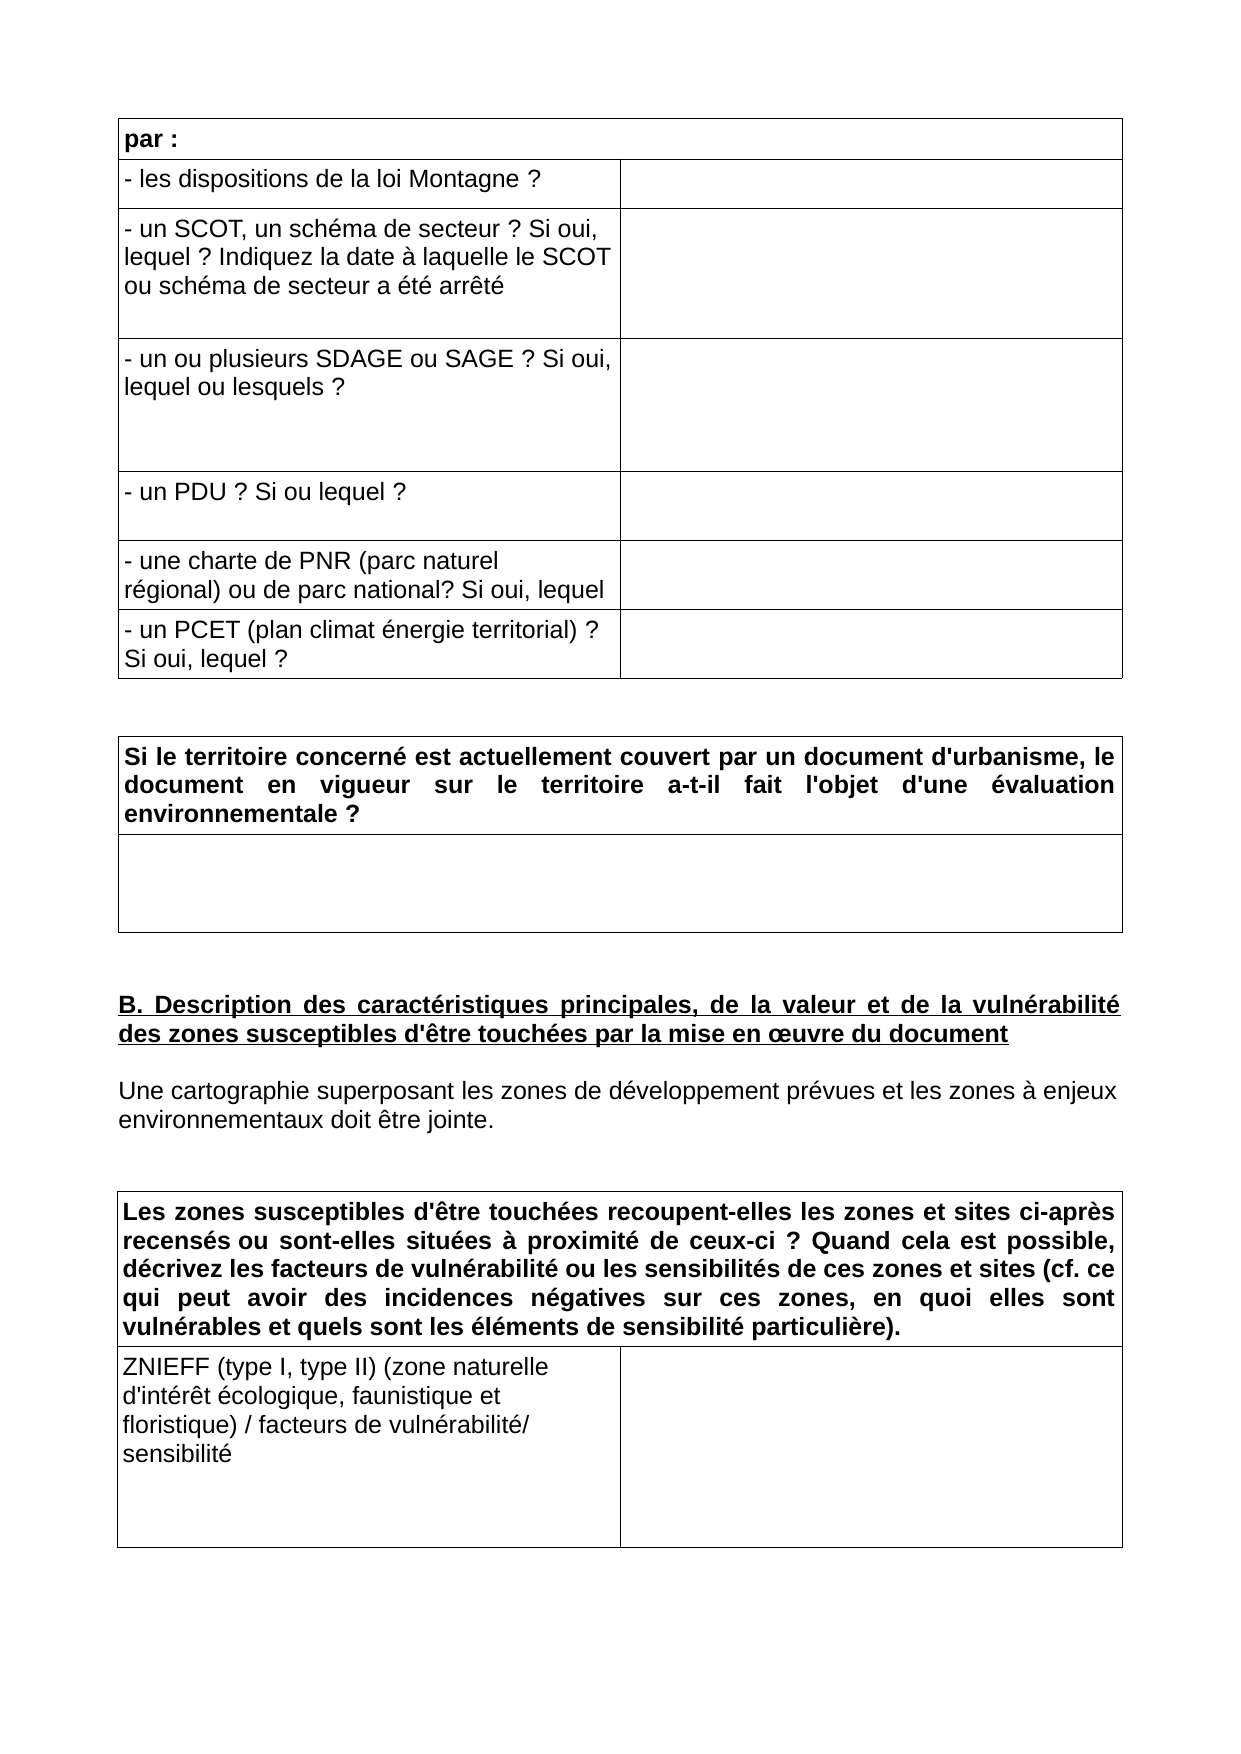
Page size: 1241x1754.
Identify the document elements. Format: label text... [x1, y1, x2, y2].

table_cell - un SCOT, un schéma de secteur ? Si oui, lequel ? Indiquez la date à laquelle le SCOT ou schéma de secteur a été arrêté [119, 209, 620, 338]
table_cell [621, 472, 1122, 540]
table_cell - une charte de PNR (parc naturel régional) ou de parc national? Si oui, lequel [119, 541, 620, 609]
table_cell - un PDU ? Si ou lequel ? [119, 472, 620, 540]
table_cell [621, 541, 1122, 609]
table_cell [621, 339, 1122, 471]
table_cell [621, 610, 1122, 678]
table_cell ZNIEFF (type I, type II) (zone naturelle d'intérêt écologique, faunistique et floristique) / facteurs de vulnérabilité/ sensibilité [118, 1347, 620, 1547]
table_header Les zones susceptibles d'être touchées recoupent-elles les zones et sites ci-après recensés ou sont-elles situées à proximité de ceux-ci ? Quand cela est possible, décrivez les facteurs de vulnérabilité ou les sensibilités de ces zones et sites (cf. ce qui peut avoir des incidences négatives sur ces zones, en quoi elles sont vulnérables et quels sont les éléments de sensibilité particulière). [118, 1192, 1122, 1346]
table_cell [621, 209, 1122, 338]
table_cell - un ou plusieurs SDAGE ou SAGE ? Si oui, lequel ou lesquels ? [119, 339, 620, 471]
text Une cartographie superposant les zones de développement prévues et les zones à enjeux environnementaux doit être jointe. [118, 1076, 1122, 1134]
table_cell [119, 835, 1122, 932]
table_cell [621, 1347, 1122, 1547]
table_cell - les dispositions de la loi Montagne ? [119, 160, 620, 208]
table_cell [621, 160, 1122, 208]
table_header par : [119, 119, 1122, 158]
table_header Si le territoire concerné est actuellement couvert par un document d'urbanisme, le document en vigueur sur le territoire a-t-il fait l'objet d'une évaluation environnementale ? [119, 737, 1122, 833]
table_cell - un PCET (plan climat énergie territorial) ? Si oui, lequel ? [119, 610, 620, 678]
text B. Description des caractéristiques principales, de la valeur et de la vulnérabilité des zones susceptibles d'être touchées par la mise en œuvre du document [118, 990, 1122, 1047]
